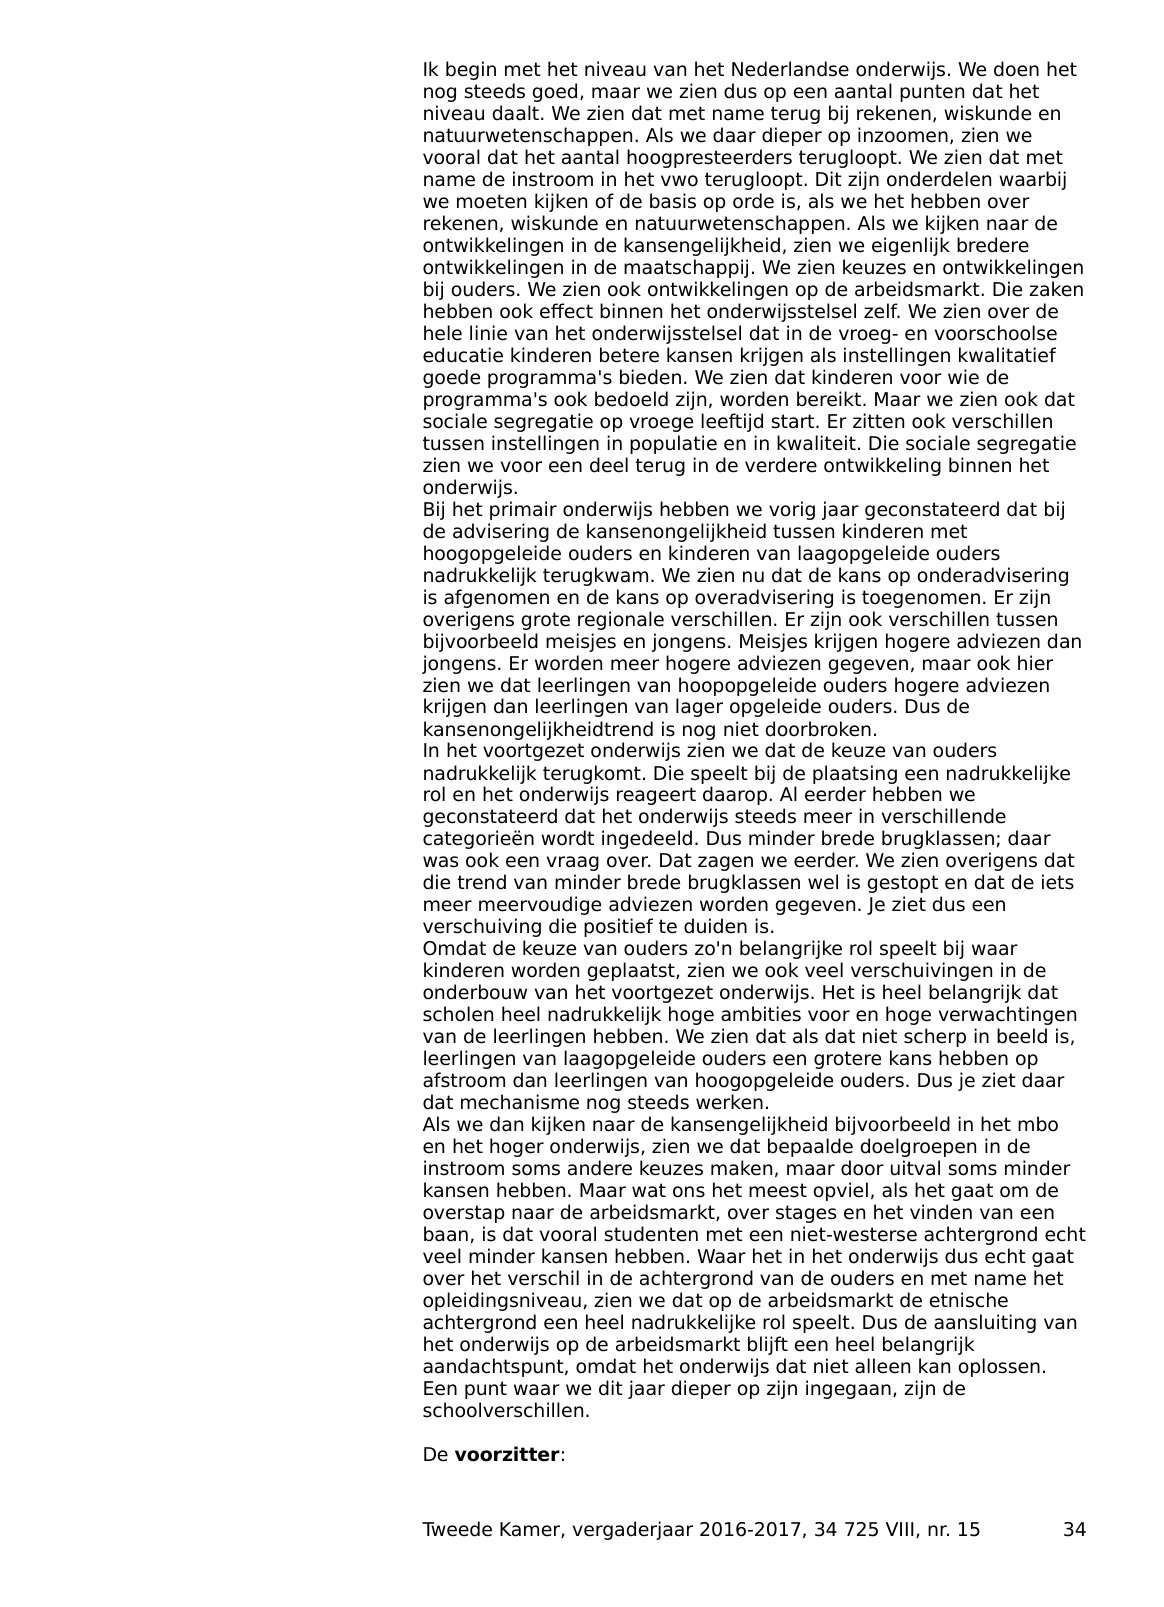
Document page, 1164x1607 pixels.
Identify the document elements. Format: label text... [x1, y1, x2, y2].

text Omdat de keuze van ouders zo'n belangrijke rol speelt bij waar kinderen worden geplaatst, zien we ook veel verschuivingen in de onderbouw van het voortgezet onderwijs. Het is heel belangrijk dat scholen heel nadrukkelijk hoge ambities voor en hoge verwachtingen van de leerlingen hebben. We zien dat als dat niet scherp in beeld is, leerlingen van laagopgeleide ouders een grotere kans hebben op afstroom dan leerlingen van hoogopgeleide ouders. Dus je ziet daar dat mechanisme nog steeds werken. [422, 938, 1087, 1114]
text Een punt waar we dit jaar dieper op zijn ingegaan, zijn de schoolverschillen. [422, 1378, 1087, 1422]
text Bij het primair onderwijs hebben we vorig jaar geconstateerd dat bij de advisering de kansenongelijkheid tussen kinderen met hoogopgeleide ouders en kinderen van laagopgeleide ouders nadrukkelijk terugkwam. We zien nu dat de kans op onderadvisering is afgenomen en de kans op overadvisering is toegenomen. Er zijn overigens grote regionale verschillen. Er zijn ook verschillen tussen bijvoorbeeld meisjes en jongens. Meisjes krijgen hogere adviezen dan jongens. Er worden meer hogere adviezen gegeven, maar ook hier zien we dat leerlingen van hoopopgeleide ouders hogere adviezen krijgen dan leerlingen van lager opgeleide ouders. Dus de kansenongelijkheidtrend is nog niet doorbroken. [422, 499, 1087, 740]
text Ik begin met het niveau van het Nederlandse onderwijs. We doen het nog steeds goed, maar we zien dus op een aantal punten dat het niveau daalt. We zien dat met name terug bij rekenen, wiskunde en natuurwetenschappen. Als we daar dieper op inzoomen, zien we vooral dat het aantal hoogpresteerders terugloopt. We zien dat met name de instroom in het vwo terugloopt. Dit zijn onderdelen waarbij we moeten kijken of de basis op orde is, als we het hebben over rekenen, wiskunde en natuurwetenschappen. Als we kijken naar de ontwikkelingen in de kansengelijkheid, zien we eigenlijk bredere ontwikkelingen in de maatschappij. We zien keuzes en ontwikkelingen bij ouders. We zien ook ontwikkelingen op de arbeidsmarkt. Die zaken hebben ook effect binnen het onderwijsstelsel zelf. We zien over de hele linie van het onderwijsstelsel dat in de vroeg- en voorschoolse educatie kinderen betere kansen krijgen als instellingen kwalitatief goede programma's bieden. We zien dat kinderen voor wie de programma's ook bedoeld zijn, worden bereikt. Maar we zien ook dat sociale segregatie op vroege leeftijd start. Er zitten ook verschillen tussen instellingen in populatie en in kwaliteit. Die sociale segregatie zien we voor een deel terug in de verdere ontwikkeling binnen het onderwijs. [422, 59, 1087, 499]
text In het voortgezet onderwijs zien we dat de keuze van ouders nadrukkelijk terugkomt. Die speelt bij de plaatsing een nadrukkelijke rol en het onderwijs reageert daarop. Al eerder hebben we geconstateerd dat het onderwijs steeds meer in verschillende categorieën wordt ingedeeld. Dus minder brede brugklassen; daar was ook een vraag over. Dat zagen we eerder. We zien overigens dat die trend van minder brede brugklassen wel is gestopt en dat de iets meer meervoudige adviezen worden gegeven. Je ziet dus een verschuiving die positief te duiden is. [422, 740, 1087, 938]
text De voorzitter: [422, 1444, 1087, 1466]
text Als we dan kijken naar de kansengelijkheid bijvoorbeeld in het mbo en het hoger onderwijs, zien we dat bepaalde doelgroepen in de instroom soms andere keuzes maken, maar door uitval soms minder kansen hebben. Maar wat ons het meest opviel, als het gaat om de overstap naar de arbeidsmarkt, over stages en het vinden van een baan, is dat vooral studenten met een niet-westerse achtergrond echt veel minder kansen hebben. Waar het in het onderwijs dus echt gaat over het verschil in de achtergrond van de ouders en met name het opleidingsniveau, zien we dat op de arbeidsmarkt de etnische achtergrond een heel nadrukkelijke rol speelt. Dus de aansluiting van het onderwijs op de arbeidsmarkt blijft een heel belangrijk aandachtspunt, omdat het onderwijs dat niet alleen kan oplossen. [422, 1114, 1087, 1378]
